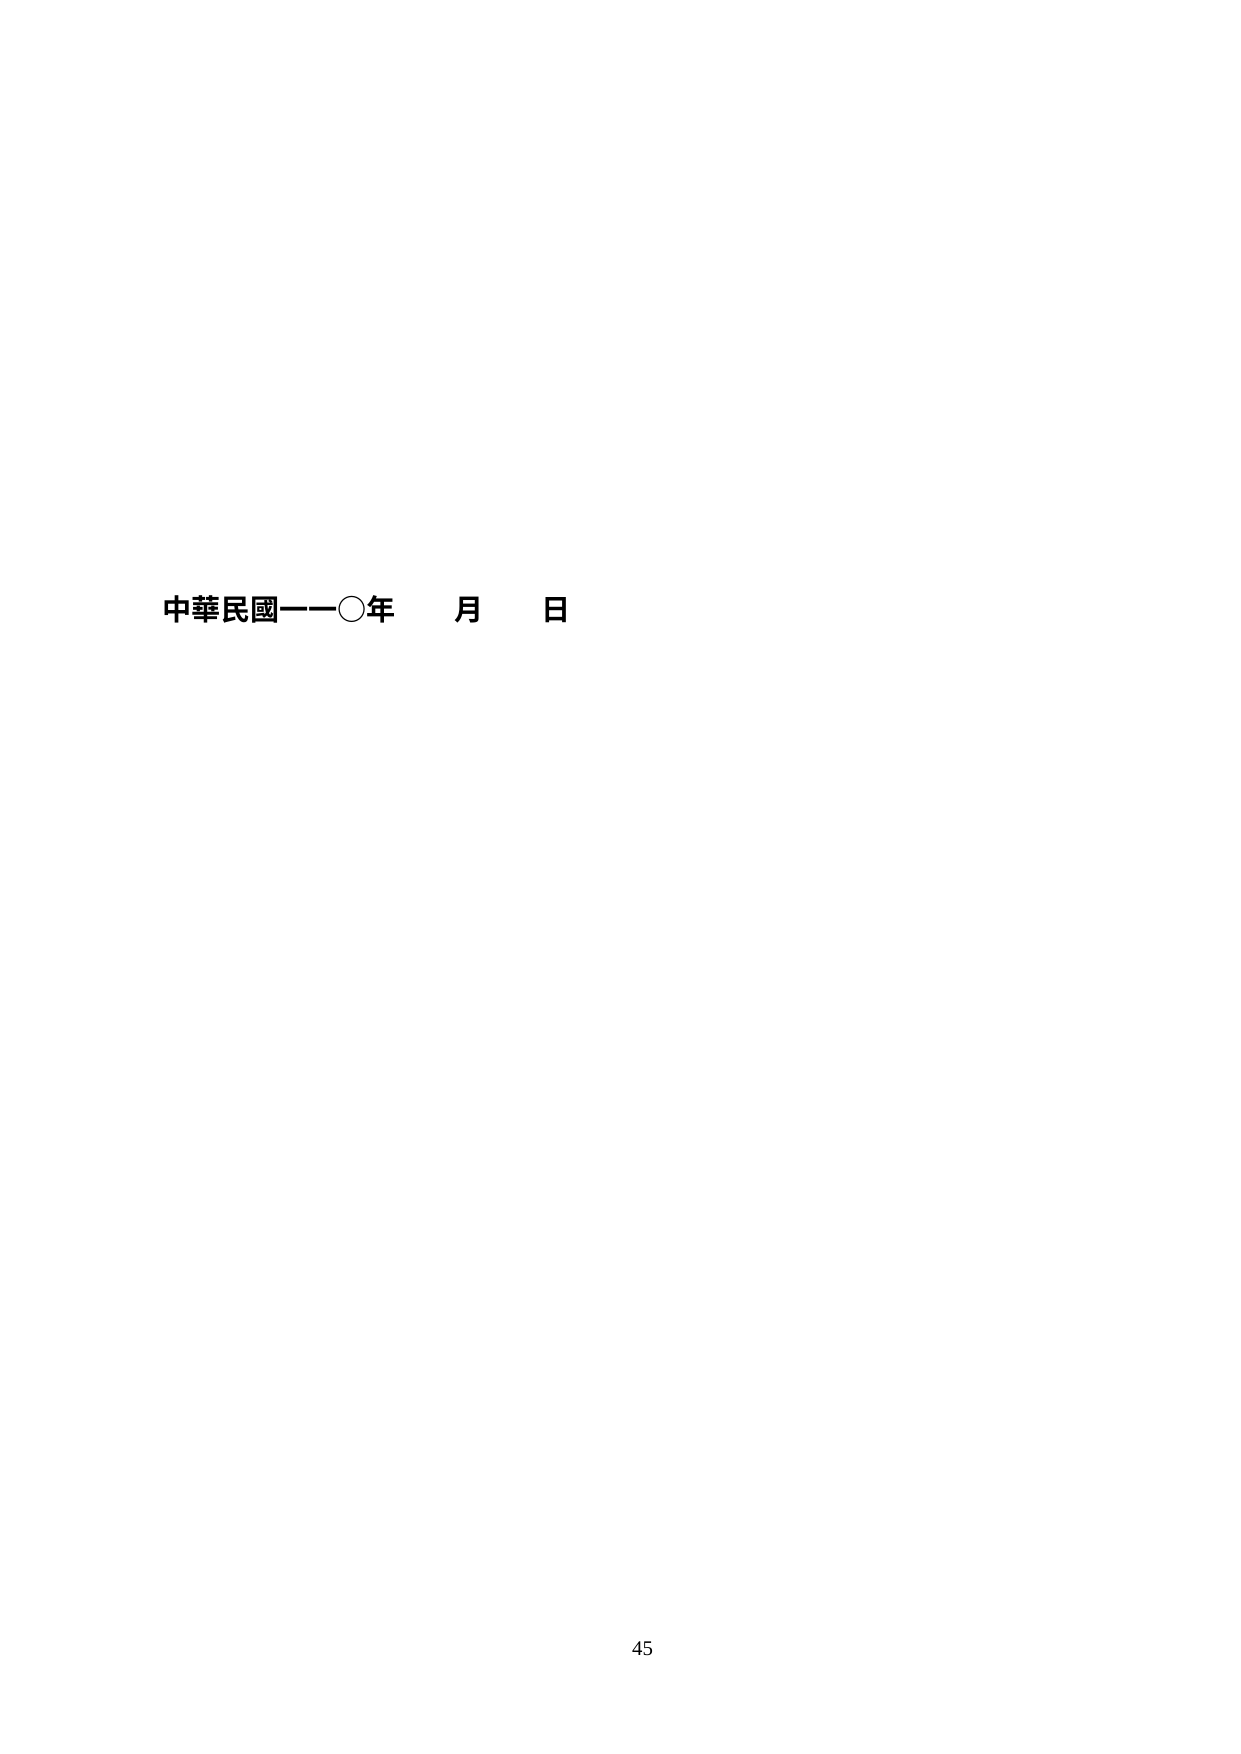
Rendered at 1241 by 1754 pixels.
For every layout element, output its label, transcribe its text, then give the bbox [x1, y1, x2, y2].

text 中華民國一一○年 月 日 [162, 566, 1122, 629]
